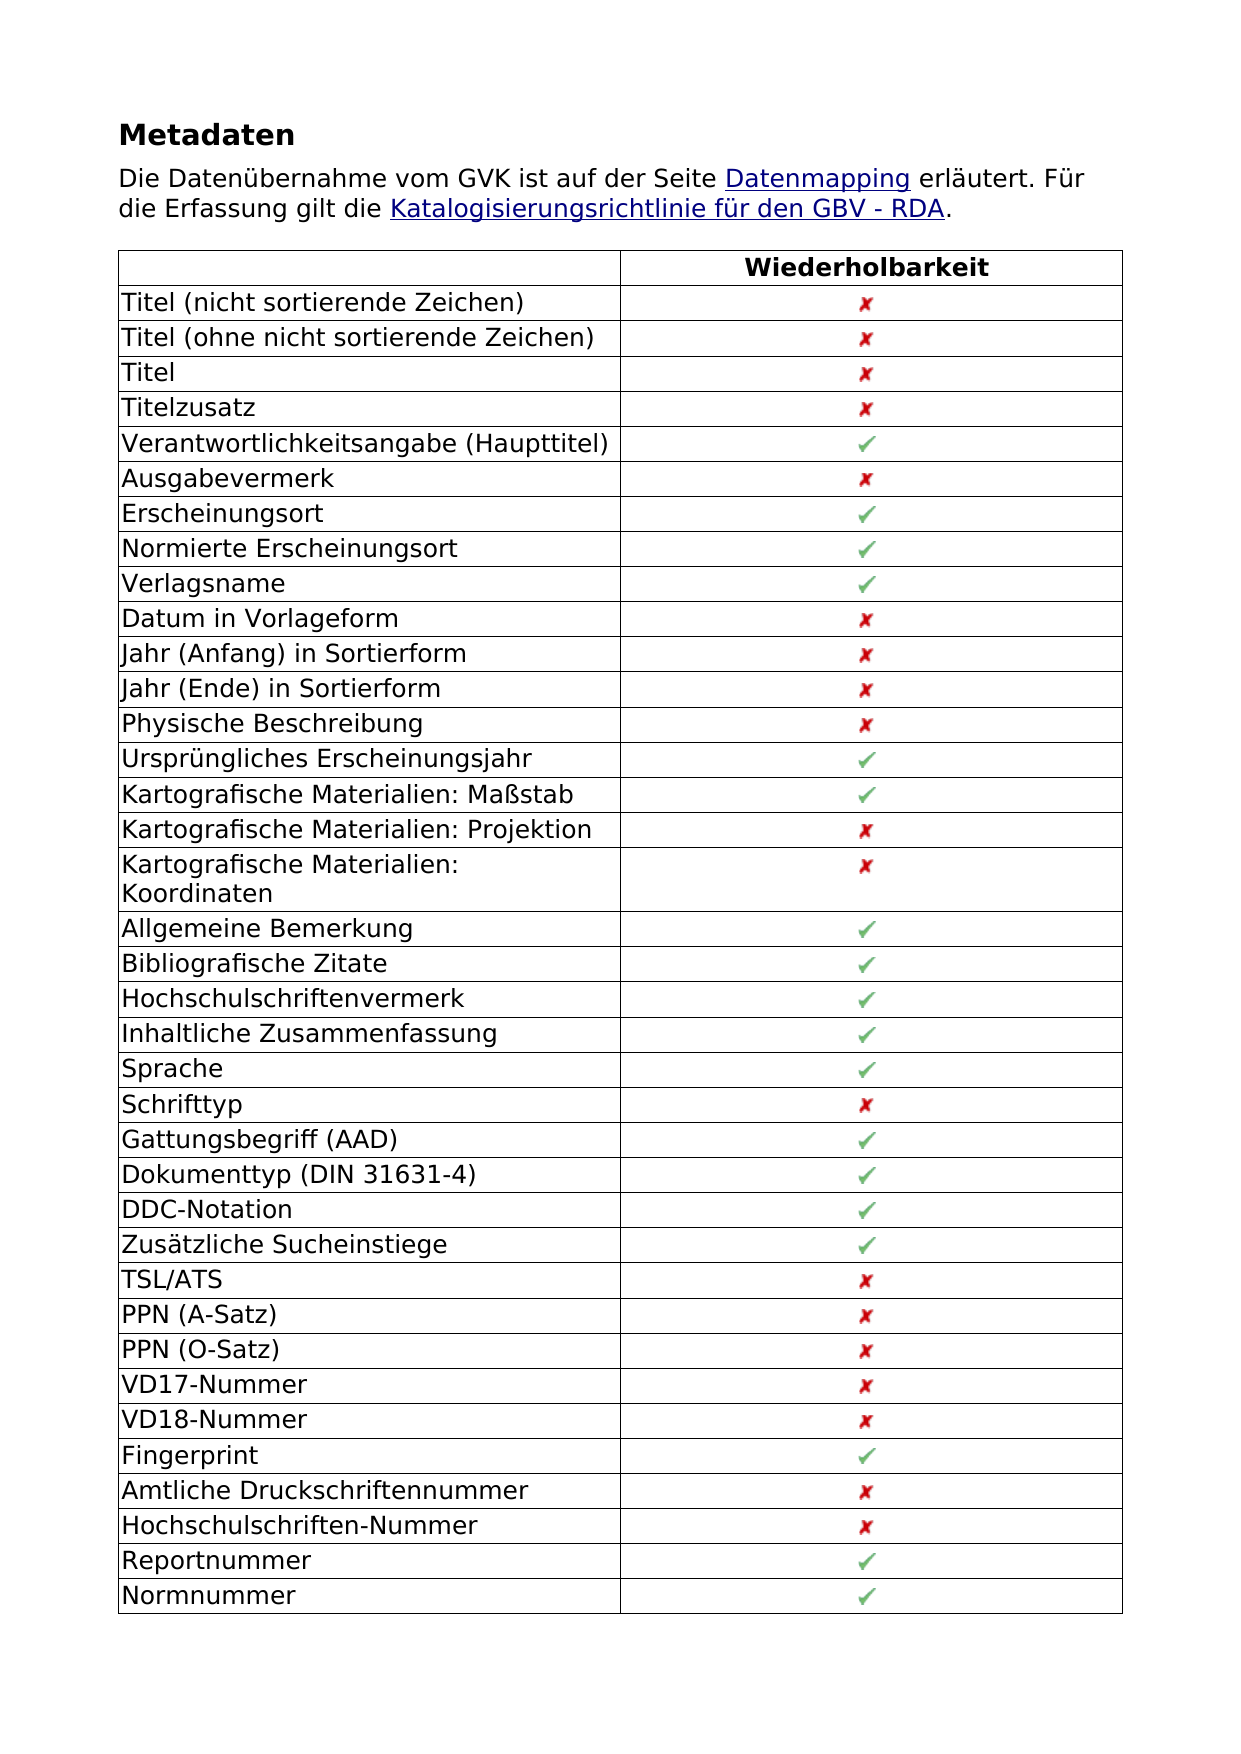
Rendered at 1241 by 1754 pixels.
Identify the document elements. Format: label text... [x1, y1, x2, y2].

table_cell [621, 1123, 1122, 1157]
table_cell [621, 357, 1122, 391]
table_cell Normierte Erscheinungsort [119, 532, 620, 566]
table_cell [621, 462, 1122, 496]
table_cell VD18-Nummer [119, 1404, 620, 1438]
table_cell Titel (nicht sortierende Zeichen) [119, 286, 620, 320]
table_cell Dokumenttyp (DIN 31631-4) [119, 1158, 620, 1192]
table_cell [621, 1018, 1122, 1052]
table_cell Fingerprint [119, 1439, 620, 1473]
subtitle Metadaten [118, 118, 1122, 152]
picture [858, 1448, 876, 1464]
picture [858, 1237, 876, 1254]
picture [858, 992, 876, 1008]
picture [858, 576, 876, 593]
picture [858, 1167, 876, 1184]
table_cell [621, 672, 1122, 707]
picture [859, 1344, 875, 1359]
picture [859, 648, 875, 663]
table_cell Amtliche Druckschriftennummer [119, 1474, 620, 1508]
picture [859, 683, 875, 698]
table_cell Kartografische Materialien: Maßstab [119, 778, 620, 812]
table_cell Hochschulschriften-Nummer [119, 1509, 620, 1543]
picture [858, 1588, 876, 1605]
table_cell [621, 778, 1122, 812]
picture [859, 1520, 875, 1535]
table_cell Kartografische Materialien: Projektion [119, 813, 620, 847]
table_cell Allgemeine Bemerkung [119, 912, 620, 946]
table_cell Zusätzliche Sucheinstiege [119, 1228, 620, 1262]
table_header Wiederholbarkeit [621, 251, 1122, 285]
table_cell [621, 567, 1122, 601]
picture [859, 1485, 875, 1500]
picture [858, 506, 876, 523]
table_cell [621, 1579, 1122, 1613]
table_cell Datum in Vorlageform [119, 602, 620, 636]
table_cell Normnummer [119, 1579, 620, 1613]
picture [859, 473, 875, 487]
picture [859, 613, 875, 628]
table_cell Physische Beschreibung [119, 708, 620, 742]
table_cell [621, 497, 1122, 531]
table_cell Inhaltliche Zusammenfassung [119, 1018, 620, 1052]
table_cell [621, 392, 1122, 426]
table_cell Titel [119, 357, 620, 391]
table_cell [621, 1053, 1122, 1087]
table_cell [621, 1509, 1122, 1543]
table_cell [621, 1474, 1122, 1508]
table_header [119, 251, 620, 285]
table_cell [621, 1404, 1122, 1438]
table_cell VD17-Nummer [119, 1369, 620, 1403]
table_cell [621, 602, 1122, 636]
table_cell Sprache [119, 1053, 620, 1087]
picture [859, 402, 875, 417]
table_cell Jahr (Anfang) in Sortierform [119, 637, 620, 671]
table_cell [621, 1193, 1122, 1227]
picture [858, 752, 876, 768]
picture [858, 957, 876, 973]
picture [858, 1553, 876, 1570]
table_cell [621, 286, 1122, 320]
picture [859, 824, 875, 839]
table_cell [621, 1299, 1122, 1332]
table_cell [621, 912, 1122, 946]
table_cell Reportnummer [119, 1544, 620, 1578]
table_cell Gattungsbegriff (AAD) [119, 1123, 620, 1157]
table_cell Verlagsname [119, 567, 620, 601]
table_cell [621, 1263, 1122, 1297]
table_cell [621, 1439, 1122, 1473]
table_cell [621, 848, 1122, 911]
table_cell [621, 947, 1122, 981]
picture [858, 1062, 876, 1078]
picture [859, 367, 875, 382]
table_cell Titel (ohne nicht sortierende Zeichen) [119, 321, 620, 356]
table_cell [621, 1228, 1122, 1262]
picture [859, 1309, 875, 1324]
table_cell Jahr (Ende) in Sortierform [119, 672, 620, 707]
table_cell Titelzusatz [119, 392, 620, 426]
table_cell Kartografische Materialien: Koordinaten [119, 848, 620, 911]
table_cell [621, 532, 1122, 566]
table_cell [621, 982, 1122, 1017]
table_cell [621, 1158, 1122, 1192]
picture [859, 718, 875, 733]
picture [859, 297, 875, 312]
table_cell [621, 1334, 1122, 1368]
table_cell [621, 743, 1122, 777]
picture [858, 787, 876, 803]
table_cell Verantwortlichkeitsangabe (Haupttitel) [119, 427, 620, 461]
text Die Datenübernahme vom GVK ist auf der Seite Datenmapping erläutert. Für die Erfassung gilt die Katalogisierungsrichtlinie für den GBV - RDA. [118, 164, 1122, 223]
picture [858, 1202, 876, 1219]
table_cell Hochschulschriftenvermerk [119, 982, 620, 1017]
table_cell [621, 427, 1122, 461]
table_cell [621, 813, 1122, 847]
picture [858, 1132, 876, 1149]
table_cell Erscheinungsort [119, 497, 620, 531]
picture [859, 1415, 875, 1429]
table_cell Ausgabevermerk [119, 462, 620, 496]
table_cell [621, 708, 1122, 742]
picture [859, 1274, 875, 1289]
picture [858, 541, 876, 558]
picture [859, 1098, 875, 1113]
table_cell TSL/ATS [119, 1263, 620, 1297]
table_cell [621, 637, 1122, 671]
table_cell Bibliografische Zitate [119, 947, 620, 981]
table_cell [621, 1369, 1122, 1403]
table_cell Ursprüngliches Erscheinungsjahr [119, 743, 620, 777]
table_cell [621, 1088, 1122, 1122]
table_cell [621, 321, 1122, 356]
picture [858, 436, 876, 452]
picture [859, 1379, 875, 1394]
picture [858, 1027, 876, 1043]
picture [859, 332, 875, 347]
picture [858, 921, 876, 938]
picture [859, 859, 875, 874]
table_cell PPN (A-Satz) [119, 1299, 620, 1332]
table_cell PPN (O-Satz) [119, 1334, 620, 1368]
table_cell Schrifttyp [119, 1088, 620, 1122]
table_cell DDC-Notation [119, 1193, 620, 1227]
table_cell [621, 1544, 1122, 1578]
